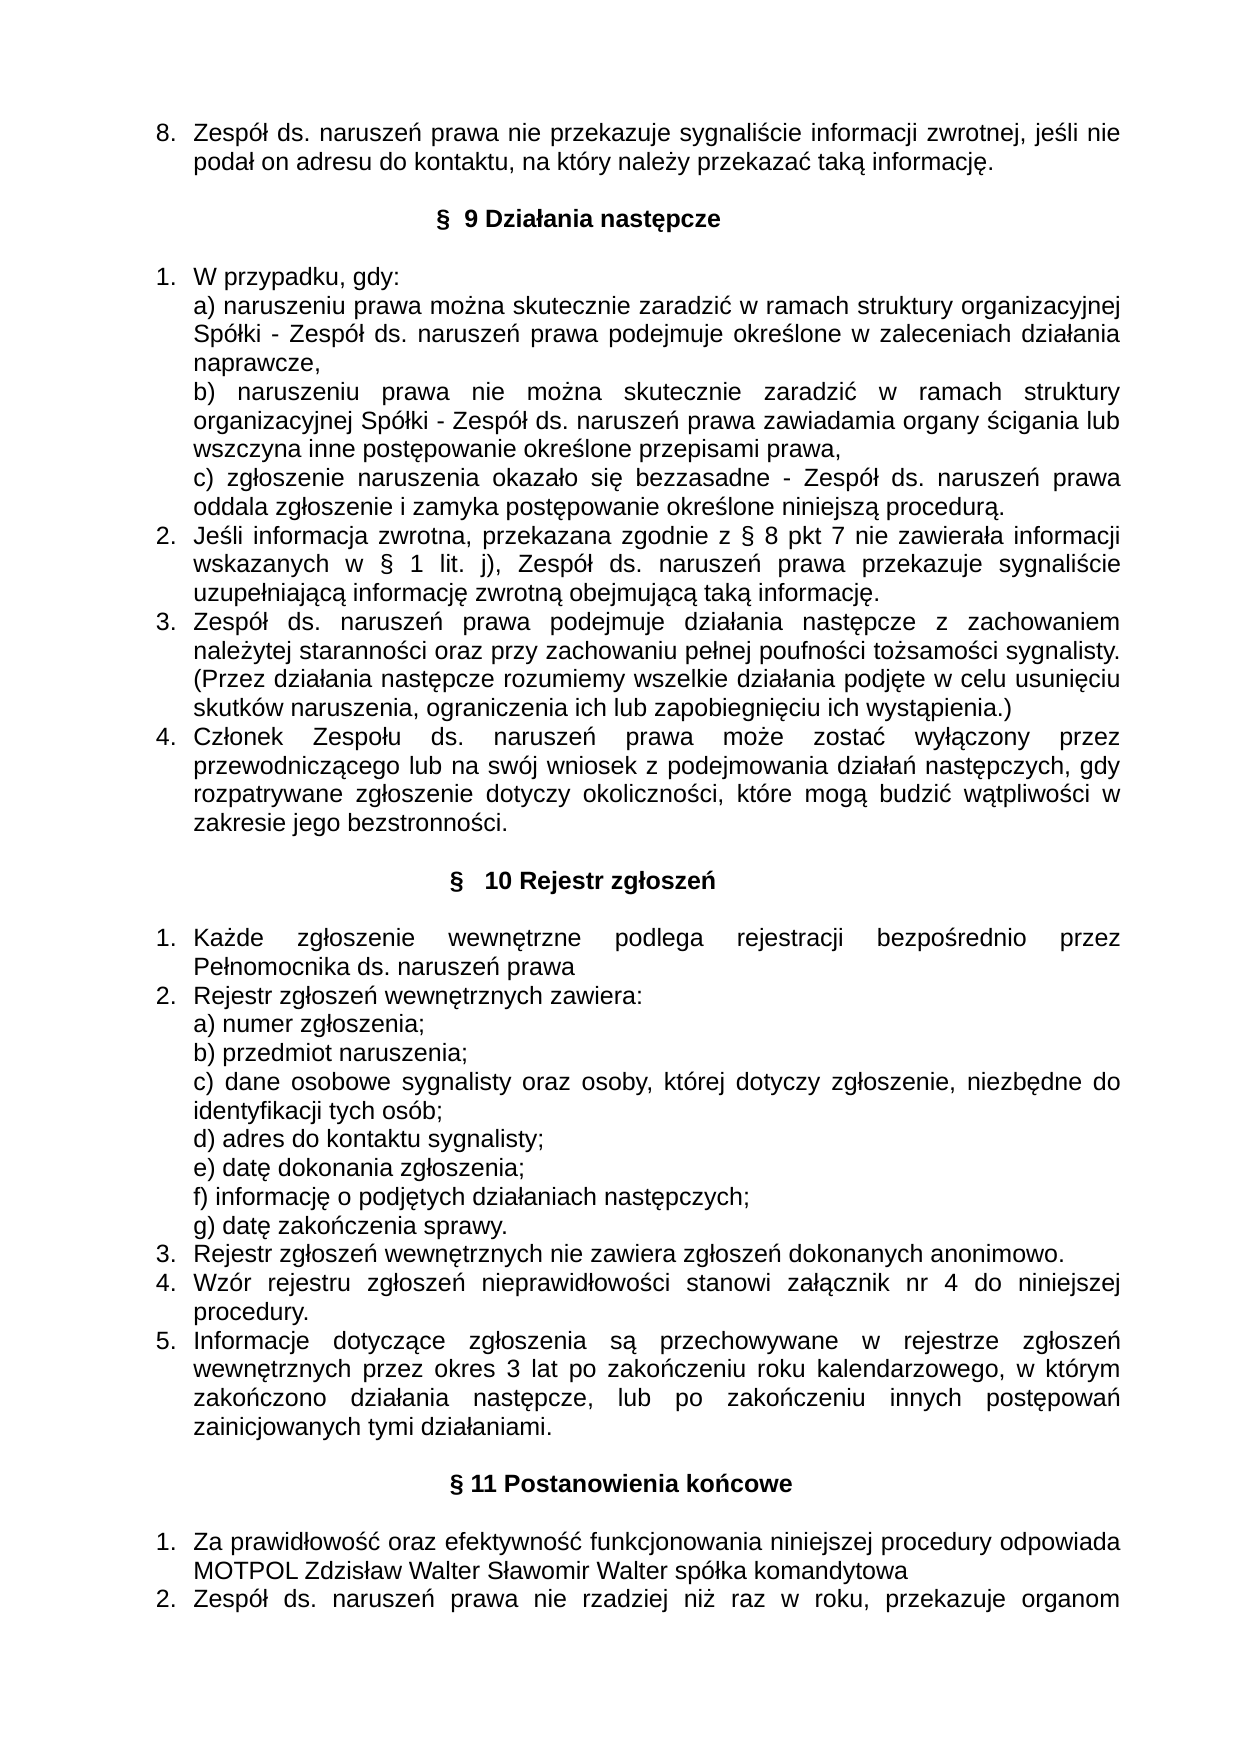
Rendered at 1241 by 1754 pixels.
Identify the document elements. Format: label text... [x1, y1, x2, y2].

list Wzór rejestru zgłoszeń nieprawidłowości stanowi załącznik nr 4 do niniejszej procedury. [156, 1268, 1122, 1326]
list W przypadku, gdy: [156, 262, 1122, 291]
list § 10 Rejestr zgłoszeń [193, 866, 1122, 894]
list f) informację o podjętych działaniach następczych; [156, 1182, 1122, 1211]
list d) adres do kontaktu sygnalisty; [156, 1124, 1122, 1153]
list b) przedmiot naruszenia; [156, 1038, 1122, 1067]
list g) datę zakończenia sprawy. [156, 1211, 1122, 1239]
list Za prawidłowość oraz efektywność funkcjonowania niniejszej procedury odpowiada MOTPOL Zdzisław Walter Sławomir Walter spółka komandytowa [156, 1527, 1122, 1584]
list § 9 Działania następcze [156, 204, 1122, 233]
list c) dane osobowe sygnalisty oraz osoby, której dotyczy zgłoszenie, niezbędne do identyfikacji tych osób; [156, 1067, 1122, 1124]
list c) zgłoszenie naruszenia okazało się bezzasadne - Zespół ds. naruszeń prawa oddala zgłoszenie i zamyka postępowanie określone niniejszą procedurą. [156, 463, 1122, 521]
list a) naruszeniu prawa można skutecznie zaradzić w ramach struktury organizacyjnej Spółki - Zespół ds. naruszeń prawa podejmuje określone w zaleceniach działania naprawcze, [156, 291, 1122, 377]
list Członek Zespołu ds. naruszeń prawa może zostać wyłączony przez przewodniczącego lub na swój wniosek z podejmowania działań następczych, gdy rozpatrywane zgłoszenie dotyczy okoliczności, które mogą budzić wątpliwości w zakresie jego bezstronności. [156, 722, 1122, 837]
list Rejestr zgłoszeń wewnętrznych nie zawiera zgłoszeń dokonanych anonimowo. [156, 1239, 1122, 1268]
list Jeśli informacja zwrotna, przekazana zgodnie z § 8 pkt 7 nie zawierała informacji wskazanych w § 1 lit. j), Zespół ds. naruszeń prawa przekazuje sygnaliście uzupełniającą informację zwrotną obejmującą taką informację. [156, 521, 1122, 607]
list Każde zgłoszenie wewnętrzne podlega rejestracji bezpośrednio przez Pełnomocnika ds. naruszeń prawa [156, 923, 1122, 981]
list Informacje dotyczące zgłoszenia są przechowywane w rejestrze zgłoszeń wewnętrznych przez okres 3 lat po zakończeniu roku kalendarzowego, w którym zakończono działania następcze, lub po zakończeniu innych postępowań zainicjowanych tymi działaniami. [156, 1326, 1122, 1441]
list Zespół ds. naruszeń prawa nie przekazuje sygnaliście informacji zwrotnej, jeśli nie podał on adresu do kontaktu, na który należy przekazać taką informację. [156, 118, 1122, 176]
list e) datę dokonania zgłoszenia; [156, 1153, 1122, 1182]
list Zespół ds. naruszeń prawa podejmuje działania następcze z zachowaniem należytej staranności oraz przy zachowaniu pełnej poufności tożsamości sygnalisty. (Przez działania następcze rozumiemy wszelkie działania podjęte w celu usunięciu skutków naruszenia, ograniczenia ich lub zapobiegnięciu ich wystąpienia.) [156, 607, 1122, 722]
list Rejestr zgłoszeń wewnętrznych zawiera: [156, 981, 1122, 1009]
list Zespół ds. naruszeń prawa nie rzadziej niż raz w roku, przekazuje organom [156, 1584, 1122, 1613]
list a) numer zgłoszenia; [156, 1009, 1122, 1038]
list § 11 Postanowienia końcowe [156, 1469, 1122, 1498]
list b) naruszeniu prawa nie można skutecznie zaradzić w ramach struktury organizacyjnej Spółki - Zespół ds. naruszeń prawa zawiadamia organy ścigania lub wszczyna inne postępowanie określone przepisami prawa, [156, 377, 1122, 463]
